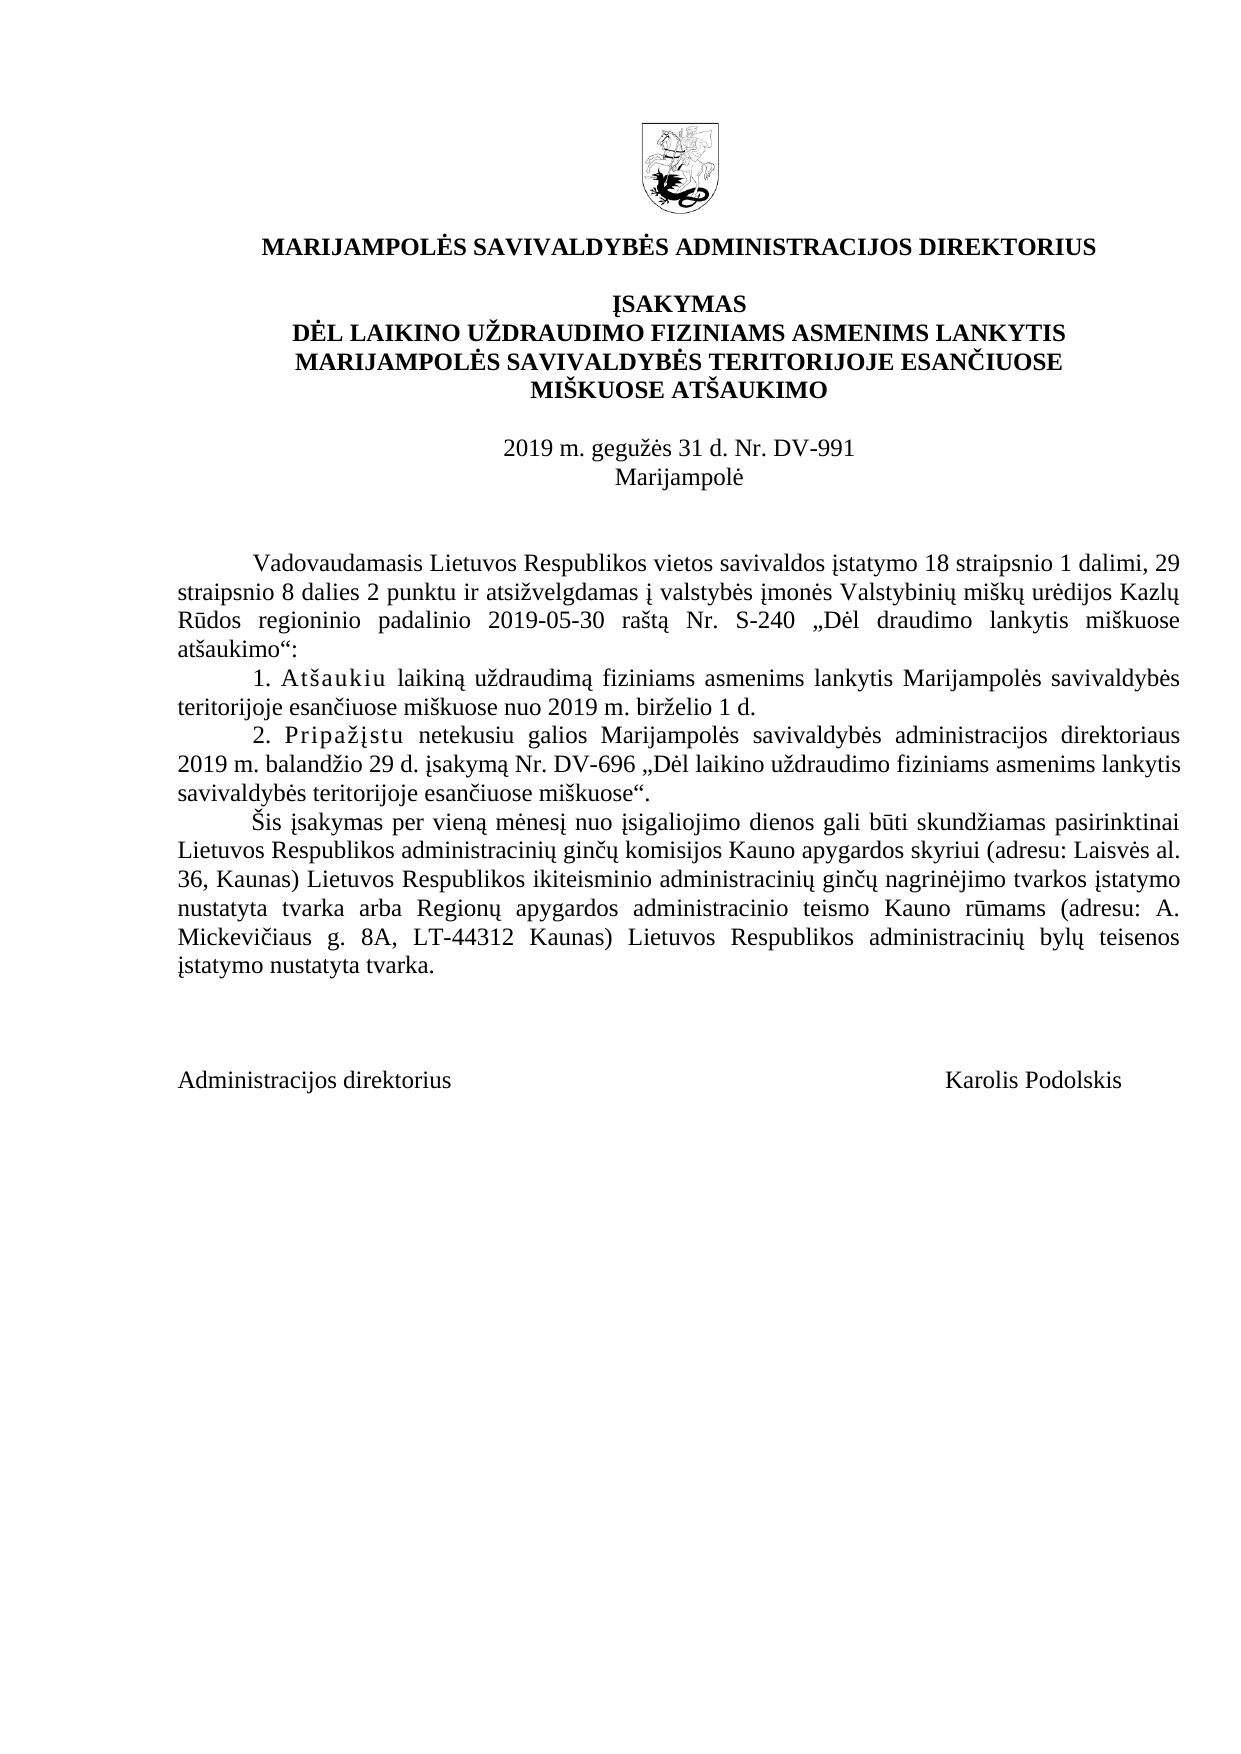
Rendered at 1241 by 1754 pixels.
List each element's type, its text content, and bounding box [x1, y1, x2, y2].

text DĖL LAIKINO UŽDRAUDIMO FIZINIAMS ASMENIMS LANKYTIS MARIJAMPOLĖS SAVIVALDYBĖS TERITORIJOJE ESANČIUOSE MIŠKUOSE ATŠAUKIMO [236, 318, 1122, 404]
text MARIJAMPOLĖS SAVIVALDYBĖS ADMINISTRACIJOS DIREKTORIUS [177, 232, 1181, 260]
text 1. Atšaukiu laikiną uždraudimą fiziniams asmenims lankytis Marijampolės savivaldybės teritorijoje esančiuose miškuose nuo 2019 m. birželio 1 d. [177, 663, 1181, 720]
text Šis įsakymas per vieną mėnesį nuo įsigaliojimo dienos gali būti skundžiamas pasirinktinai Lietuvos Respublikos administracinių ginčų komisijos Kauno apygardos skyriui (adresu: Laisvės al. 36, Kaunas) Lietuvos Respublikos ikiteisminio administracinių ginčų nagrinėjimo tvarkos įstatymo nustatyta tvarka arba Regionų apygardos administracinio teismo Kauno rūmams (adresu: A. Mickevičiaus g. 8A, LT-44312 Kaunas) Lietuvos Respublikos administracinių bylų teisenos įstatymo nustatyta tvarka. [177, 807, 1181, 979]
text ĮSAKYMAS [177, 289, 1181, 318]
text 2019 m. gegužės 31 d. Nr. DV-991 [177, 433, 1181, 462]
text 2. Pripažįstu netekusiu galios Marijampolės savivaldybės administracijos direktoriaus 2019 m. balandžio 29 d. įsakymą Nr. DV-696 „Dėl laikino uždraudimo fiziniams asmenims lankytis savivaldybės teritorijoje esančiuose miškuose“. [177, 720, 1181, 807]
text Vadovaudamasis Lietuvos Respublikos vietos savivaldos įstatymo 18 straipsnio 1 dalimi, 29 straipsnio 8 dalies 2 punktu ir atsižvelgdamas į valstybės įmonės Valstybinių miškų urėdijos Kazlų Rūdos regioninio padalinio 2019-05-30 raštą Nr. S-240 „Dėl draudimo lankytis miškuose atšaukimo“: [177, 548, 1181, 663]
text Administracijos direktorius Karolis Podolskis [177, 1065, 1181, 1094]
text Marijampolė [177, 462, 1181, 490]
